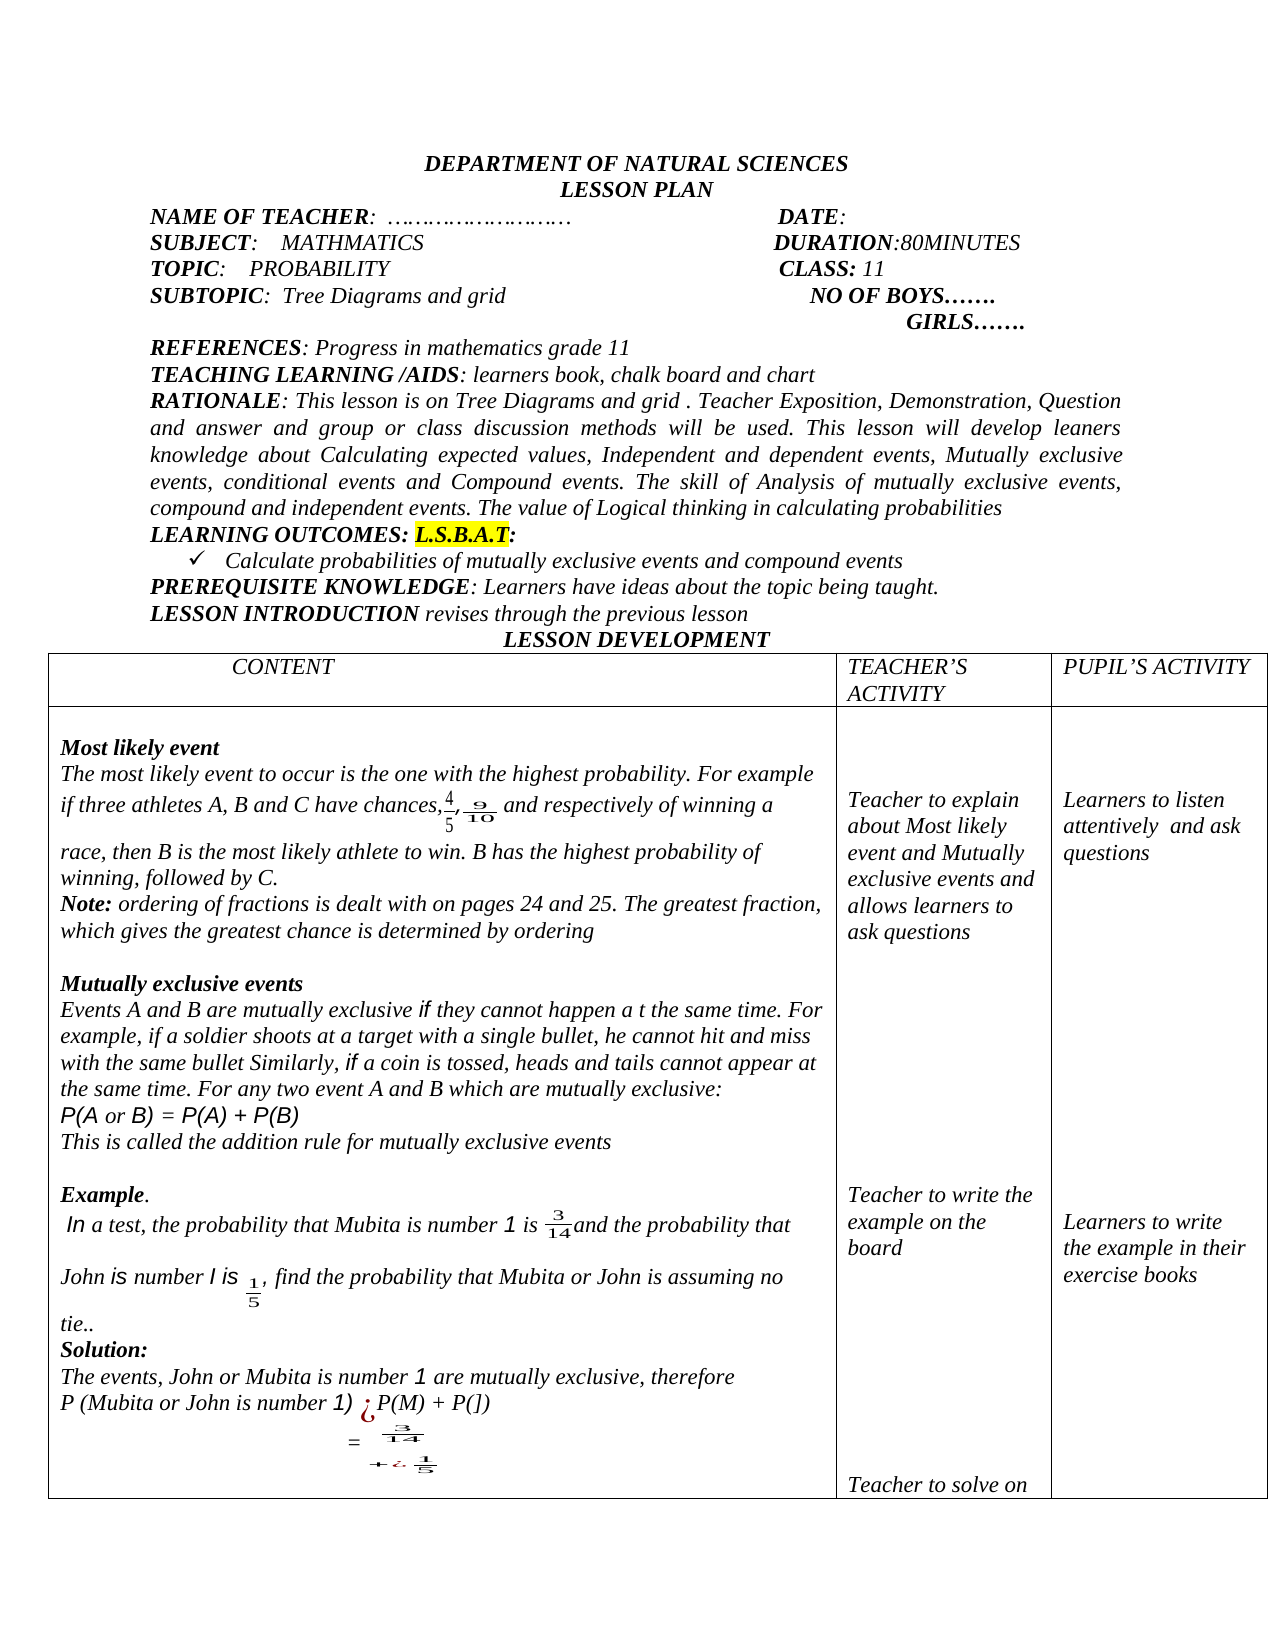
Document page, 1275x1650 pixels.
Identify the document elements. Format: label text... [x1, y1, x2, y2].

text RATIONALE: This lesson is on Tree Diagrams and grid . Teacher Exposition, Demonstration, Question and answer and group or class discussion methods will be used. This lesson will develop leaners knowledge about Calculating expected values, Independent and dependent events, Mutually exclusive events, conditional events and Compound events. The skill of Analysis of mutually exclusive events, compound and independent events. The value of Logical thinking in calculating probabilities [150, 387, 1125, 521]
table_header TEACHER’S ACTIVITY [837, 654, 1051, 706]
text TEACHING LEARNING /AIDS: learners book, chalk board and chart [150, 361, 1125, 387]
table_header PUPIL’S ACTIVITY [1052, 654, 1267, 706]
list Calculate probabilities of mutually exclusive events and compound events [187, 547, 1125, 573]
text SUBJECT: MATHMATICS DURATION:80MINUTES [150, 229, 1125, 255]
text REFERENCES: Progress in mathematics grade 11 [150, 334, 1125, 361]
text DEPARTMENT OF NATURAL SCIENCES [150, 150, 1125, 176]
table_cell Most likely event The most likely event to occur is the one with the highest probability. For example if three athletes A, B and C have chances,, and respectively of winning a race, then B is the most likely athlete to win. B has the highest probability of winning, followed by C. Note: ordering of fractions is dealt with on pages 24 and 25. The greatest fraction, which gives the greatest chance is determined by ordering Mutually exclusive events Events A and B are mutually exclusive if they cannot happen a t the same time. For example, if a soldier shoots at a target with a single bullet, he cannot hit and miss with the same bullet Similarly, if a coin is tossed, heads and tails cannot appear at the same time. For any two event A and B which are mutually exclusive: P(A or B) = P(A) + P(B) This is called the addition rule for mutually exclusive events Example. In a test, the probability that Mubita is number 1 is and the probability that John is number I is , find the probability that Mubita or John is assuming no tie.. Solution: The events, John or Mubita is number 1 are mutually exclusive, therefore P (Mubita or John is number 1) P(M) + P(]) = = So the probability that Mubita or John is...number 1 is Independent event Events are independent if the occurrence of one does not influence the occurrence of the other anyway. For example if a coin is tossed and a die cast, the result on the coin does not influence the result on the die. The results occur independently. For any two events A and B which are independent P (A and B) =P(A) x P(B) This is called the multiplication rule for independent events. Example: A coin is tossed and a die cast, find the probability of tails on the coin and a six On the die. Solution: The events tails on the coin and 6 on the die are independent. Let P(T) = probability of tails on the coin and P( 6) = probability of 6 on the die P(T) = P(6)= P(T and 6) = P(T) x P(6) = = Hence the probability of the tails on the coin and a six on the die is [49, 707, 836, 1498]
text PREREQUISITE KNOWLEDGE: Learners have ideas about the topic being taught. [150, 573, 1125, 600]
text TOPIC: PROBABILITY CLASS: 11 [150, 255, 1125, 282]
text LEARNING OUTCOMES: L.S.B.A.T: [150, 521, 1125, 547]
table_cell Teacher to explain about Most likely event and Mutually exclusive events and allows learners to ask questions Teacher to write the example on the board Teacher to solve on [837, 707, 1051, 1498]
text LESSON INTRODUCTION revises through the previous lesson [150, 600, 1125, 626]
table_cell Learners to listen attentively and ask questions Learners to write the example in their exercise books [1052, 707, 1267, 1498]
table_header CONTENT [49, 654, 836, 706]
text GIRLS……. [150, 308, 1125, 334]
text LESSON PLAN [150, 176, 1125, 203]
text SUBTOPIC: Tree Diagrams and grid NO OF BOYS……. [150, 282, 1125, 308]
text NAME OF TEACHER: ……………………… DATE: [150, 203, 1125, 229]
text LESSON DEVELOPMENT [150, 626, 1125, 652]
